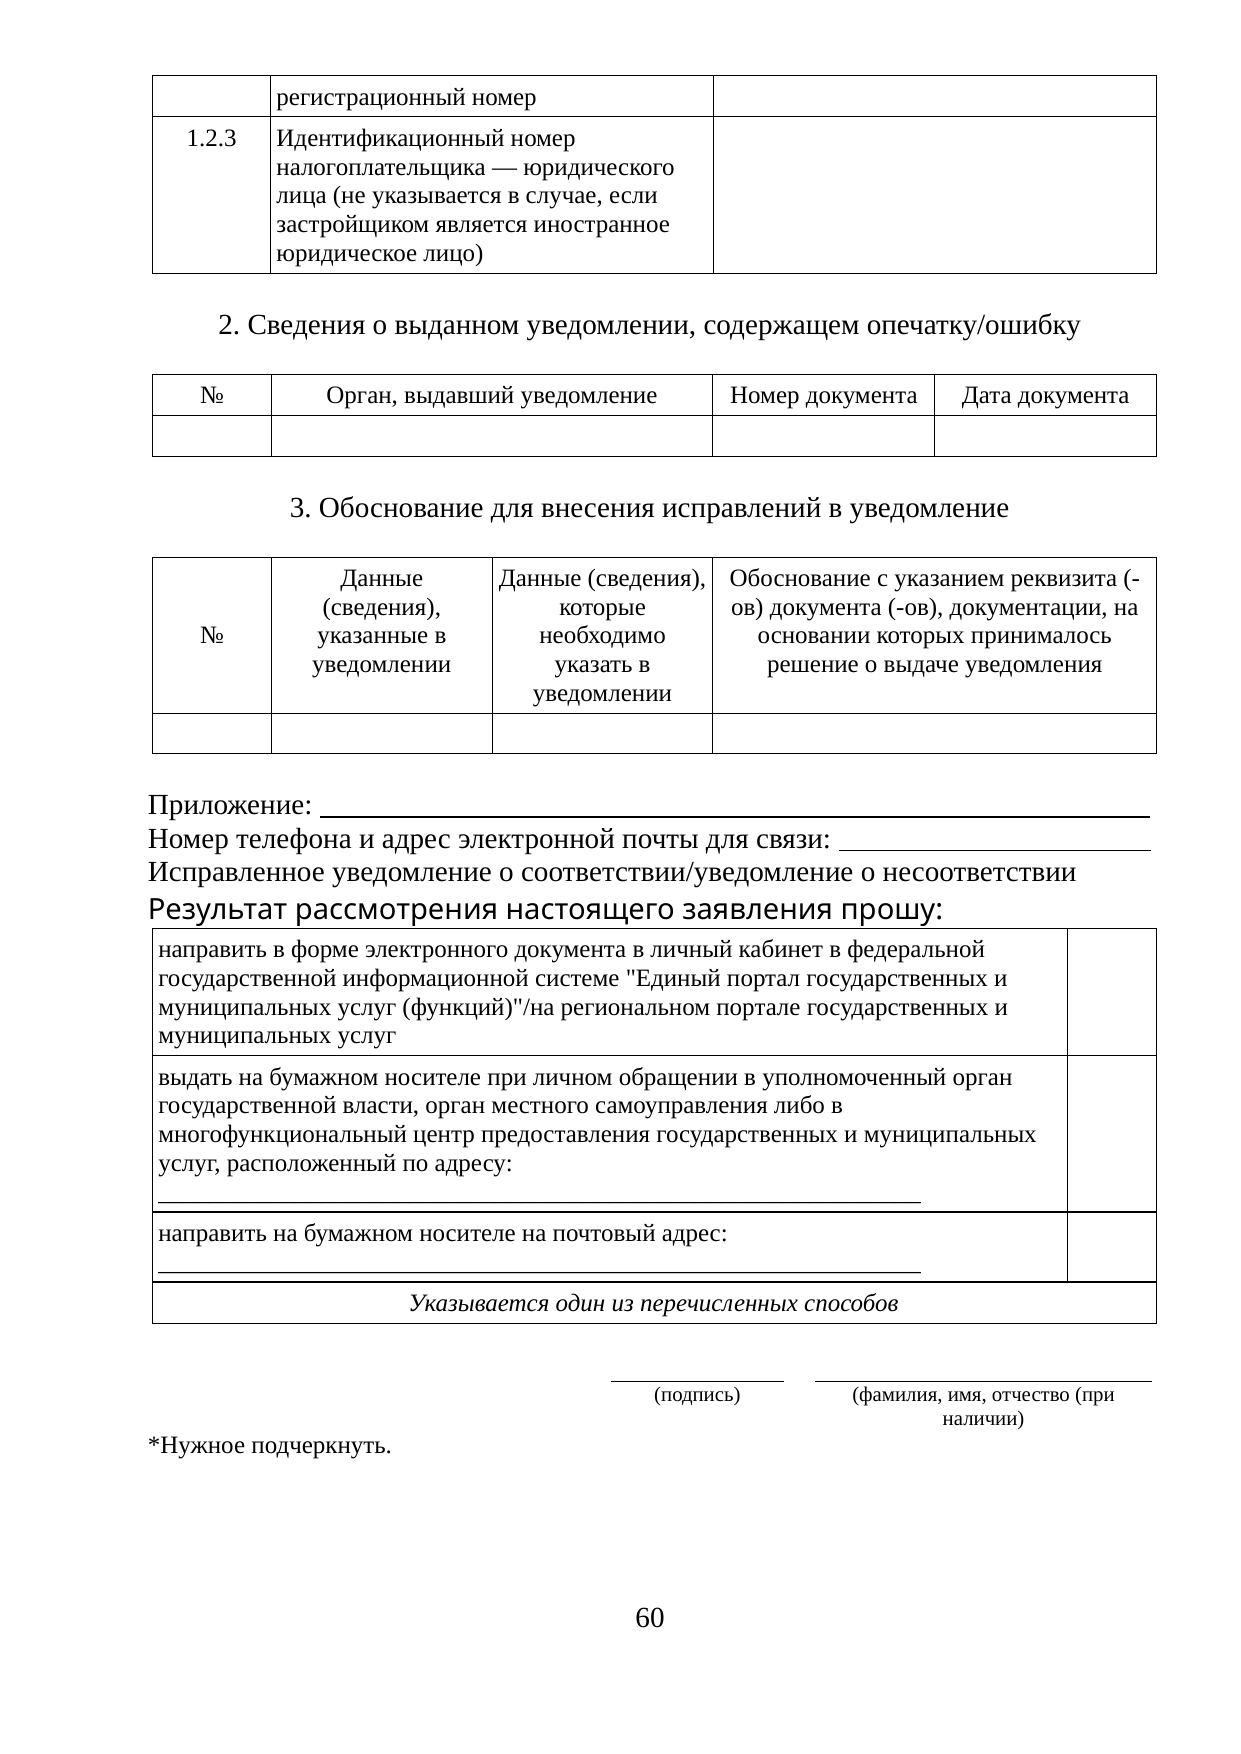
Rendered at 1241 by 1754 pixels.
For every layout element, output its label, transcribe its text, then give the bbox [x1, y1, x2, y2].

table_header направить в форме электронного документа в личный кабинет в федеральной государственной информационной системе "Единый портал государственных и муниципальных услуг (функций)"/на региональном портале государственных и муниципальных услуг [153, 929, 1067, 1055]
table_cell [713, 714, 1156, 753]
table_header [784, 1353, 815, 1381]
table_cell [272, 416, 712, 456]
table_cell [935, 416, 1156, 456]
table_cell [714, 76, 1156, 116]
text *Нужное подчеркнуть. [148, 1430, 1152, 1458]
table_cell [1068, 1056, 1156, 1211]
table_cell 1.2.3 [153, 117, 270, 272]
table_header [1068, 929, 1156, 1055]
text Приложение: [148, 787, 1152, 821]
text 2. Сведения о выданном уведомлении, содержащем опечатку/ошибку [148, 307, 1152, 341]
table_cell [493, 714, 712, 753]
table_header Номер документа [713, 375, 934, 415]
table_cell [153, 714, 271, 753]
table_cell регистрационный номер [271, 76, 713, 116]
table_header [815, 1353, 1152, 1381]
table_cell [1068, 1213, 1156, 1281]
table_cell [153, 416, 271, 456]
table_cell [714, 117, 1156, 272]
table_cell Идентификационный номер налогоплательщика — юридического лица (не указывается в случае, если застройщиком является иностранное юридическое лицо) [271, 117, 713, 272]
table_cell выдать на бумажном носителе при личном обращении в уполномоченный орган государственной власти, орган местного самоуправления либо в многофункциональный центр предоставления государственных и муниципальных услуг, расположенный по адресу: _____________________________________________________________ [153, 1056, 1067, 1211]
text Результат рассмотрения настоящего заявления прошу: [148, 888, 1152, 928]
table_cell (фамилия, имя, отчество (при наличии) [815, 1382, 1152, 1430]
table_header [611, 1353, 784, 1381]
table_header Обоснование с указанием реквизита (-ов) документа (-ов), документации, на основании которых принималось решение о выдаче уведомления [713, 558, 1156, 712]
table_cell направить на бумажном носителе на почтовый адрес: _____________________________________________________________ [153, 1213, 1067, 1281]
table_cell [784, 1381, 815, 1430]
table_cell [713, 416, 934, 456]
table_header № [153, 375, 271, 415]
table_header № [153, 558, 271, 712]
table_header Орган, выдавший уведомление [272, 375, 712, 415]
text 3. Обоснование для внесения исправлений в уведомление [148, 490, 1152, 523]
table_cell [153, 76, 270, 116]
text Номер телефона и адрес электронной почты для связи: [148, 821, 1152, 854]
table_cell Указывается один из перечисленных способов [153, 1283, 1156, 1323]
table_cell [272, 714, 492, 753]
table_cell (подпись) [611, 1382, 784, 1430]
table_header Дата документа [935, 375, 1156, 415]
table_header Данные (сведения), указанные в уведомлении [272, 558, 492, 712]
table_header Данные (сведения), которые необходимо указать в уведомлении [493, 558, 712, 712]
text Исправленное уведомление о соответствии/уведомление о несоответствии [148, 854, 1152, 888]
